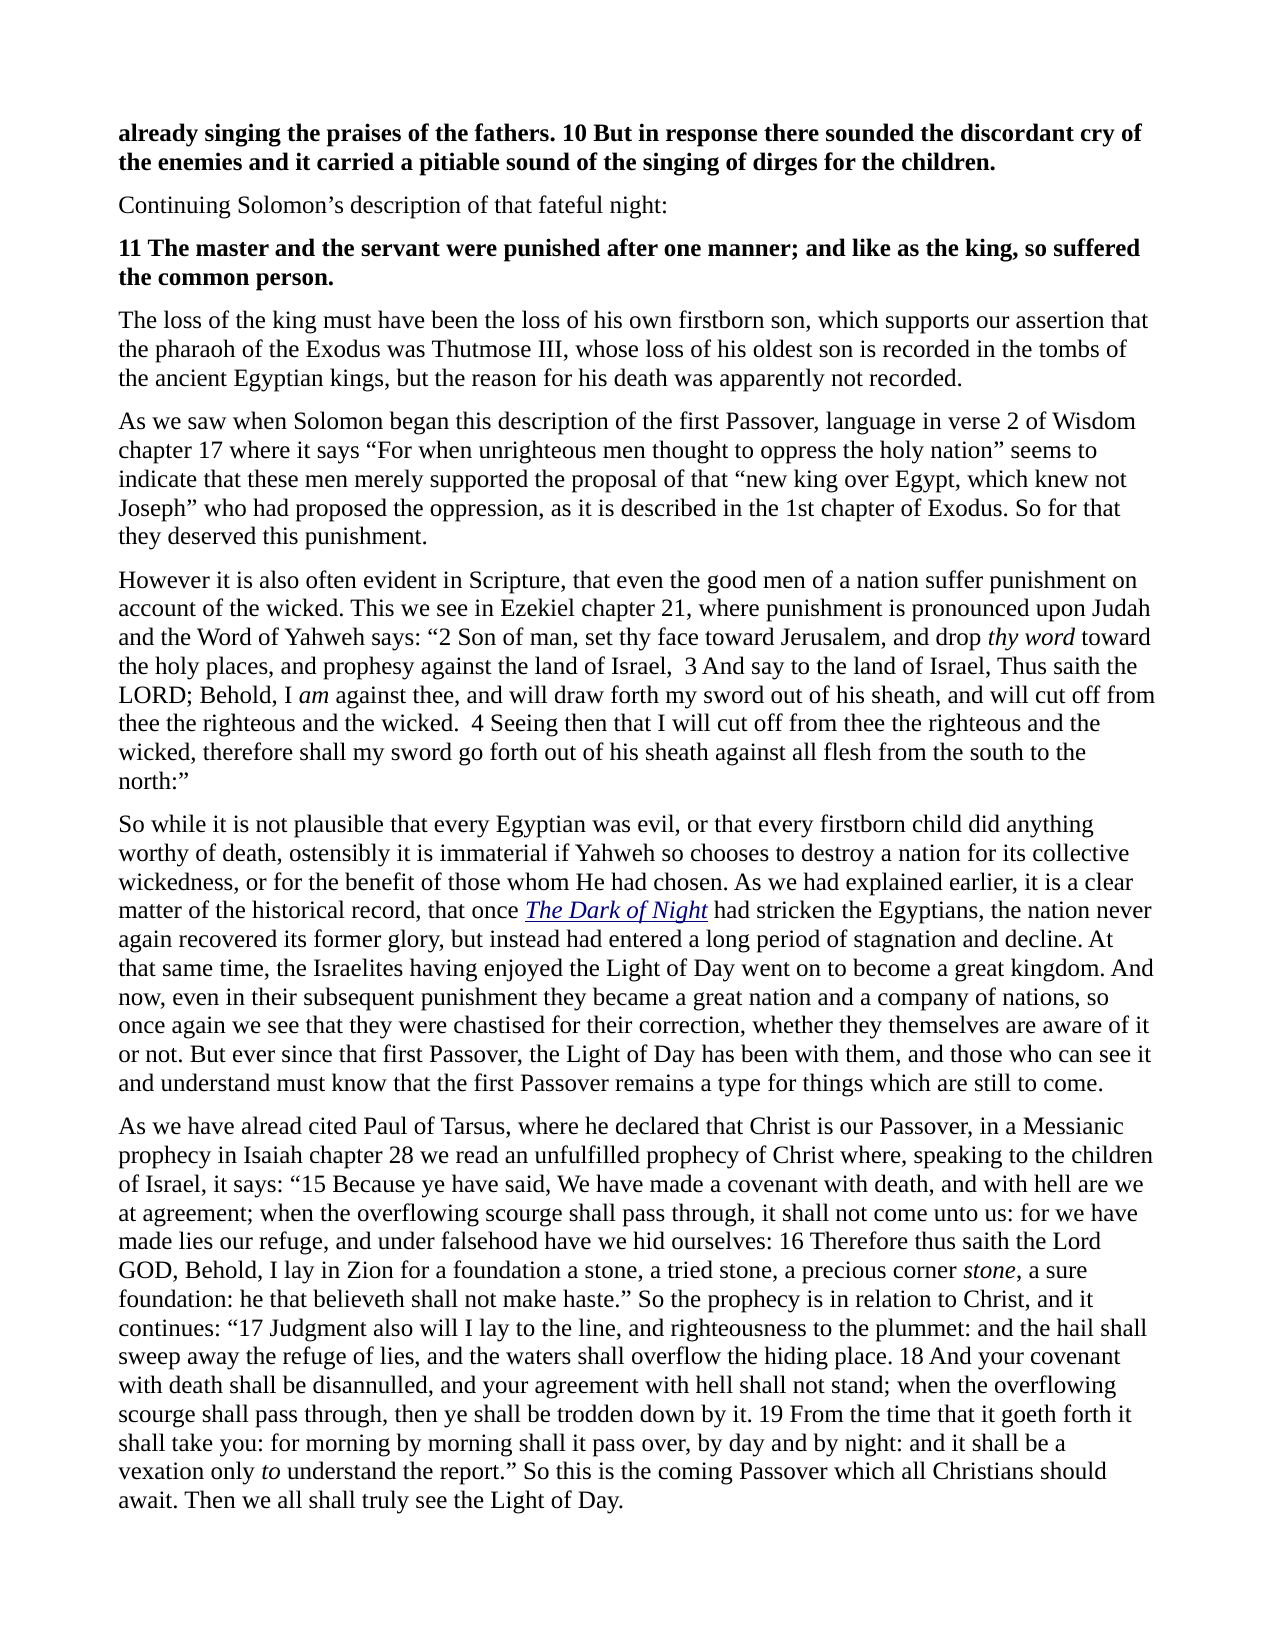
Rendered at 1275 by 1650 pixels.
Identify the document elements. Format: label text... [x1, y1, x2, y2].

text already singing the praises of the fathers. 10 But in response there sounded the discordant cry of the enemies and it carried a pitiable sound of the singing of dirges for the children. [118, 118, 1157, 176]
text As we saw when Solomon began this description of the first Passover, language in verse 2 of Wisdom chapter 17 where it says “For when unrighteous men thought to oppress the holy nation” seems to indicate that these men merely supported the proposal of that “new king over Egypt, which knew not Joseph” who had proposed the oppression, as it is described in the 1st chapter of Exodus. So for that they deserved this punishment. [118, 406, 1157, 550]
text As we have alread cited Paul of Tarsus, where he declared that Christ is our Passover, in a Messianic prophecy in Isaiah chapter 28 we read an unfulfilled prophecy of Christ where, speaking to the children of Israel, it says: “15 Because ye have said, We have made a covenant with death, and with hell are we at agreement; when the overflowing scourge shall pass through, it shall not come unto us: for we have made lies our refuge, and under falsehood have we hid ourselves: 16 Therefore thus saith the Lord GOD, Behold, I lay in Zion for a foundation a stone, a tried stone, a precious corner stone, a sure foundation: he that believeth shall not make haste.” So the prophecy is in relation to Christ, and it continues: “17 Judgment also will I lay to the line, and righteousness to the plummet: and the hail shall sweep away the refuge of lies, and the waters shall overflow the hiding place. 18 And your covenant with death shall be disannulled, and your agreement with hell shall not stand; when the overflowing scourge shall pass through, then ye shall be trodden down by it. 19 From the time that it goeth forth it shall take you: for morning by morning shall it pass over, by day and by night: and it shall be a vexation only to understand the report.” So this is the coming Passover which all Christians should await. Then we all shall truly see the Light of Day. [118, 1111, 1157, 1514]
text So while it is not plausible that every Egyptian was evil, or that every firstborn child did anything worthy of death, ostensibly it is immaterial if Yahweh so chooses to destroy a nation for its collective wickedness, or for the benefit of those whom He had chosen. As we had explained earlier, it is a clear matter of the historical record, that once The Dark of Night had stricken the Egyptians, the nation never again recovered its former glory, but instead had entered a long period of stagnation and decline. At that same time, the Israelites having enjoyed the Light of Day went on to become a great kingdom. And now, even in their subsequent punishment they became a great nation and a company of nations, so once again we see that they were chastised for their correction, whether they themselves are aware of it or not. But ever since that first Passover, the Light of Day has been with them, and those who can see it and understand must know that the first Passover remains a type for things which are still to come. [118, 809, 1157, 1097]
text However it is also often evident in Scripture, that even the good men of a nation suffer punishment on account of the wicked. This we see in Ezekiel chapter 21, where punishment is pronounced upon Judah and the Word of Yahweh says: “2 Son of man, set thy face toward Jerusalem, and drop thy word toward the holy places, and prophesy against the land of Israel, 3 And say to the land of Israel, Thus saith the LORD; Behold, I am against thee, and will draw forth my sword out of his sheath, and will cut off from thee the righteous and the wicked. 4 Seeing then that I will cut off from thee the righteous and the wicked, therefore shall my sword go forth out of his sheath against all flesh from the south to the north:” [118, 565, 1157, 795]
text Continuing Solomon’s description of that fateful night: [118, 190, 1157, 219]
text The loss of the king must have been the loss of his own firstborn son, which supports our assertion that the pharaoh of the Exodus was Thutmose III, whose loss of his oldest son is recorded in the tombs of the ancient Egyptian kings, but the reason for his death was apparently not recorded. [118, 306, 1157, 392]
text 11 The master and the servant were punished after one manner; and like as the king, so suffered the common person. [118, 233, 1157, 291]
